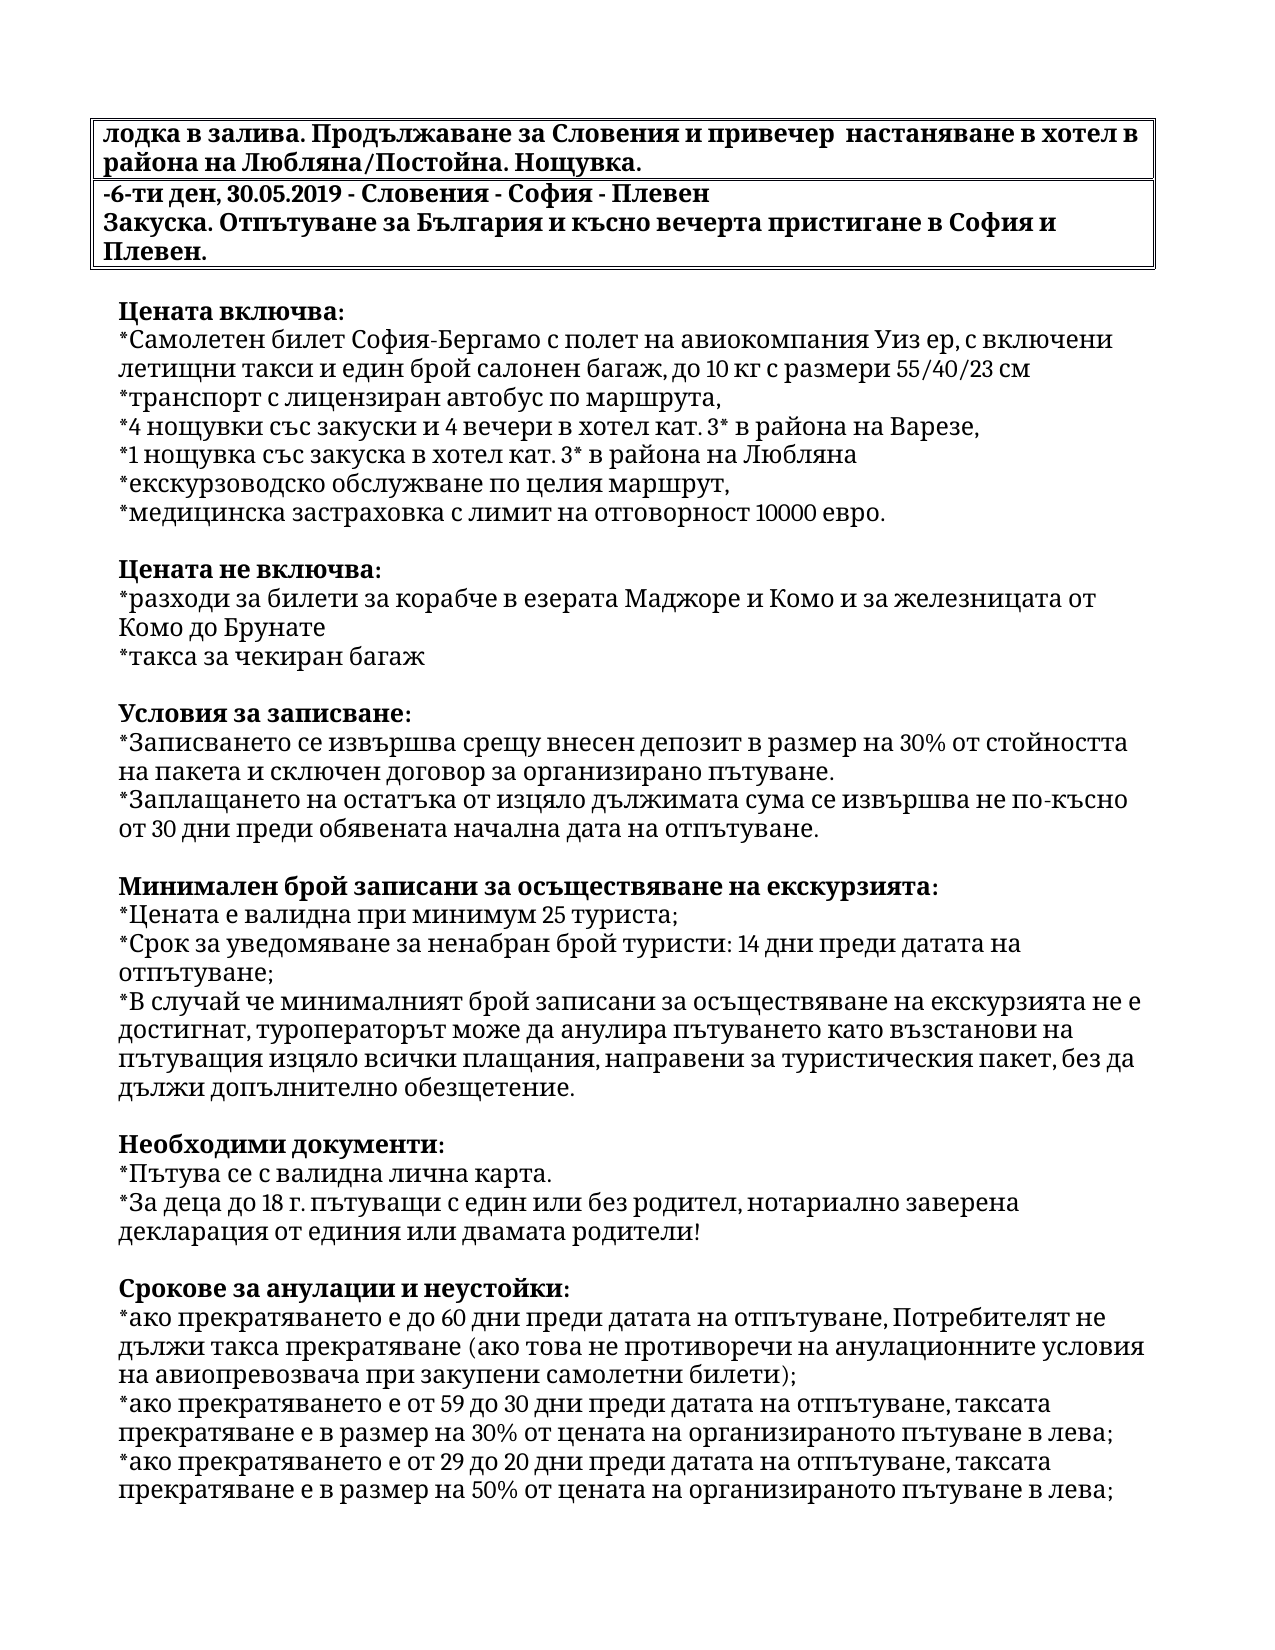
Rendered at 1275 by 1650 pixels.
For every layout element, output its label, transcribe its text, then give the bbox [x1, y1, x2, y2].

text *1 нощувка със закуска в хотел кат. 3* в района на Любляна [118, 441, 1157, 470]
text Срокове за анулации и неустойки: [118, 1275, 1157, 1304]
text *4 нощувки със закуски и 4 вечери в хотел кат. 3* в района на Варезе, [118, 412, 1157, 441]
text *Пътува се с валидна лична карта. [118, 1160, 1157, 1189]
text Условия за записване: [118, 700, 1157, 729]
text *разходи за билети за корабче в езерата Маджоре и Комо и за железницата от Комо до Брунате [118, 585, 1157, 642]
text *медицинска застраховка с лимит на отговорност 10000 евро. [118, 499, 1157, 527]
text *екскурзоводско обслужване по целия маршрут, [118, 470, 1157, 499]
text Цената не включва: [118, 556, 1157, 585]
text *Самолетен билет София-Бергамо с полет на авиокомпания Уиз ер, с включени летищни такси и един брой салонен багаж, до 10 кг с размери 55/40/23 см [118, 326, 1157, 384]
text Необходими документи: [118, 1131, 1157, 1160]
text *Заплащането на остатъка от изцяло дължимата сума се извършва не по-късно от 30 дни преди обявената начална дата на отпътуване. [118, 786, 1157, 844]
text Цената включва: [118, 297, 1157, 326]
text *Цената е валидна при минимум 25 туриста; [118, 901, 1157, 930]
text *ако прекратяването е от 29 до 20 дни преди датата на отпътуване, таксата прекратяване е в размер на 50% от цената на организираното пътуване в лева; [118, 1447, 1157, 1505]
text *ако прекратяването е от 59 до 30 дни преди датата на отпътуване, таксата прекратяване е в размер на 30% от цената на организираното пътуване в лева; [118, 1390, 1157, 1447]
text Минимален брой записани за осъществяване на екскурзията: [118, 872, 1157, 901]
text *Срок за уведомяване за ненабран брой туристи: 14 дни преди датата на отпътуване; [118, 930, 1157, 987]
text *транспорт с лицензиран автобус по маршрута, [118, 384, 1157, 412]
text *такса за чекиран багаж [118, 642, 1157, 671]
text *Записването се извършва срещу внесен депозит в размер на 30% от стойността на пакета и сключен договор за организирано пътуване. [118, 729, 1157, 786]
text *В случай че минималният брой записани за осъществяване на екскурзията не е достигнат, туроператорът може да анулира пътуването като възстанови на пътуващия изцяло всички плащания, направени за туристическия пакет, без да дължи допълнително обезщетение. [118, 987, 1157, 1102]
table_cell лодка в залива. Продължаване за Словения и привечер настаняване в хотел в района на Любляна/Постойна. Нощувка. [94, 121, 1153, 178]
text *За деца до 18 г. пътуващи с един или без родител, нотариално заверена декларация от единия или двамата родители! [118, 1189, 1157, 1246]
table_cell -6-ти ден, 30.05.2019 - Словения - София - Плевен Закуска. Отпътуване за България и късно вечерта пристигане в София и Плевен. [94, 181, 1153, 266]
text *ако прекратяването е до 60 дни преди датата на отпътуване, Потребителят не дължи такса прекратяване (ако това не противоречи на анулационните условия на авиопревозвача при закупени самолетни билети); [118, 1304, 1157, 1390]
